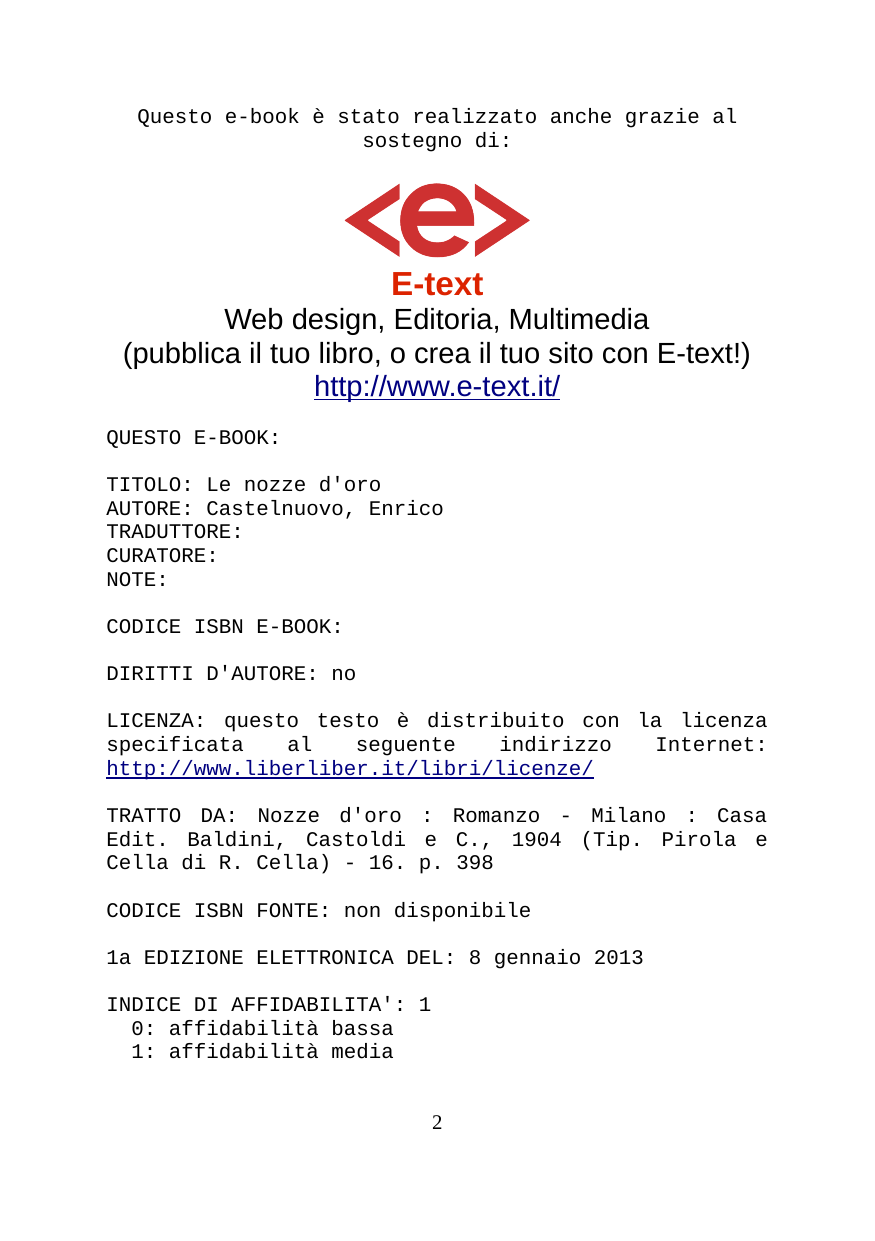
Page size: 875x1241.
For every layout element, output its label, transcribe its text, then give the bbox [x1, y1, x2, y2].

text LICENZA: questo testo è distribuito con la licenza specificata al seguente indirizzo Internet: http://www.liberliber.it/libri/licenze/ [106, 710, 768, 781]
picture [343, 183, 531, 258]
text QUESTO E-BOOK: [106, 427, 768, 450]
text E-text [106, 264, 768, 302]
text DIRITTI D'AUTORE: no [106, 663, 768, 687]
text TRATTO DA: Nozze d'oro : Romanzo - Milano : Casa Edit. Baldini, Castoldi e C., 1904 (Tip. Pirola e Cella di R. Cella) - 16. p. 398 [106, 805, 768, 876]
text 0: affidabilità bassa [106, 1018, 768, 1041]
text http://www.e-text.it/ [106, 369, 768, 403]
text TRADUTTORE: [106, 521, 768, 545]
text AUTORE: Castelnuovo, Enrico [106, 498, 768, 521]
text CODICE ISBN FONTE: non disponibile [106, 899, 768, 923]
text Questo e-book è stato realizzato anche grazie al sostegno di: [106, 106, 768, 153]
text CODICE ISBN E-BOOK: [106, 616, 768, 639]
text CURATORE: [106, 545, 768, 568]
text NOTE: [106, 568, 768, 592]
text INDICE DI AFFIDABILITA': 1 [106, 994, 768, 1018]
text TITOLO: Le nozze d'oro [106, 474, 768, 498]
text 1: affidabilità media [106, 1041, 768, 1065]
text 1a EDIZIONE ELETTRONICA DEL: 8 gennaio 2013 [106, 947, 768, 971]
text Web design, Editoria, Multimedia [106, 302, 768, 336]
text (pubblica il tuo libro, o crea il tuo sito con E-text!) [106, 336, 768, 369]
